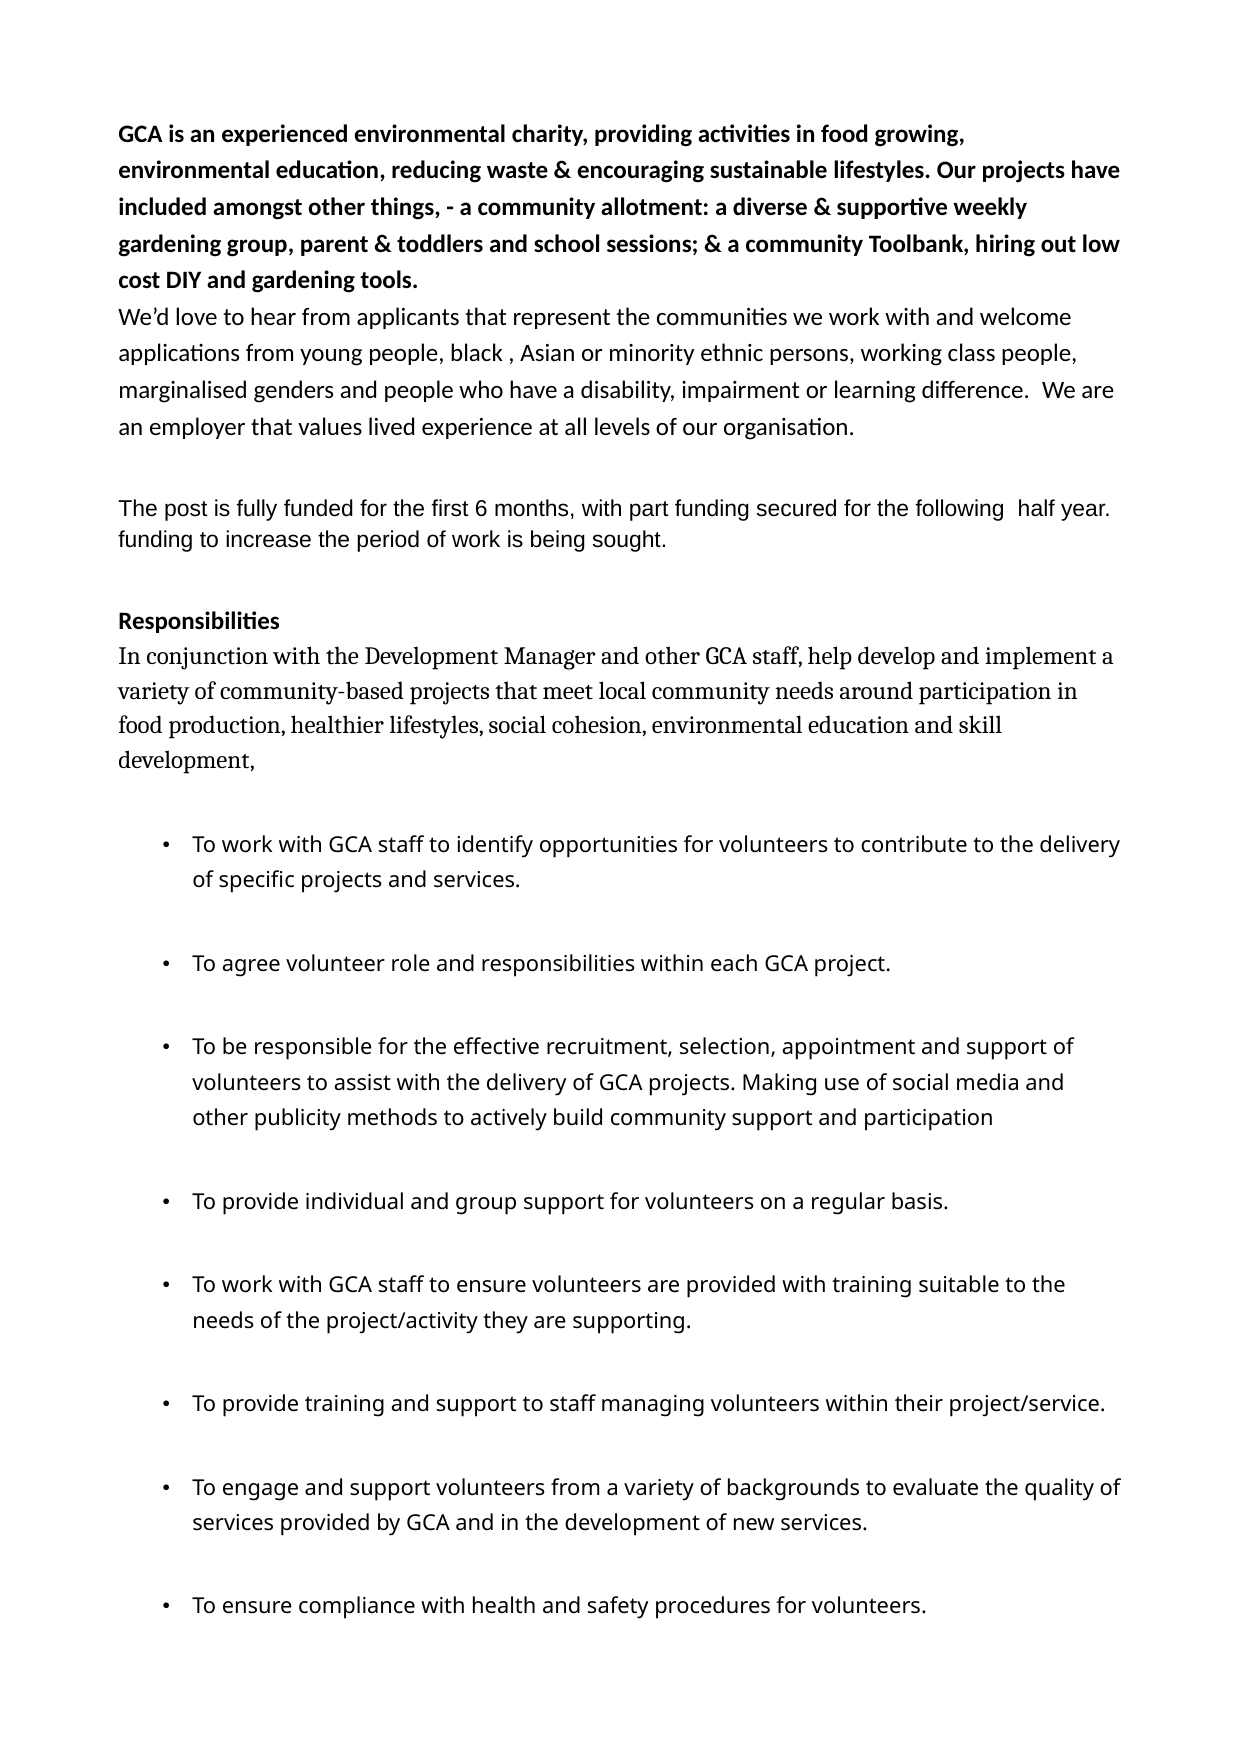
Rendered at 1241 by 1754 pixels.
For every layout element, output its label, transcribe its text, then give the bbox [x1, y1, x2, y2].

list To provide individual and group support for volunteers on a regular basis. [162, 1186, 1122, 1216]
list To provide training and support to staff managing volunteers within their project/service. [162, 1388, 1122, 1418]
text GCA is an experienced environmental charity, providing activities in food growing, environmental education, reducing waste & encouraging sustainable lifestyles. Our projects have included amongst other things, - a community allotment: a diverse & supportive weekly gardening group, parent & toddlers and school sessions; & a community Toolbank, hiring out low cost DIY and gardening tools. [118, 118, 1122, 295]
list To work with GCA staff to ensure volunteers are provided with training suitable to the needs of the project/activity they are supporting. [162, 1269, 1122, 1334]
text The post is fully funded for the first 6 months, with part funding secured for the following half year. funding to increase the period of work is being sought. [118, 495, 1122, 553]
text Responsibilities [118, 606, 1122, 636]
list To work with GCA staff to identify opportunities for volunteers to contribute to the delivery of specific projects and services. [162, 828, 1122, 894]
list To ensure compliance with health and safety procedures for volunteers. [162, 1591, 1122, 1620]
list To engage and support volunteers from a variety of backgrounds to evaluate the quality of services provided by GCA and in the development of new services. [162, 1471, 1122, 1537]
text We’d love to hear from applicants that represent the communities we work with and welcome applications from young people, black , Asian or minority ethnic persons, working class people, marginalised genders and people who have a disability, impairment or learning difference. We are an employer that values lived experience at all levels of our organisation. [118, 301, 1122, 441]
list To be responsible for the effective recruitment, selection, appointment and support of volunteers to assist with the delivery of GCA projects. Making use of social media and other publicity methods to actively build community support and participation [162, 1031, 1122, 1132]
list To agree volunteer role and responsibilities within each GCA project. [162, 948, 1122, 977]
text In conjunction with the Development Manager and other GCA staff, help develop and implement a variety of community-based projects that meet local community needs around participation in food production, healthier lifestyles, social cohesion, environmental education and skill development, [118, 642, 1122, 775]
